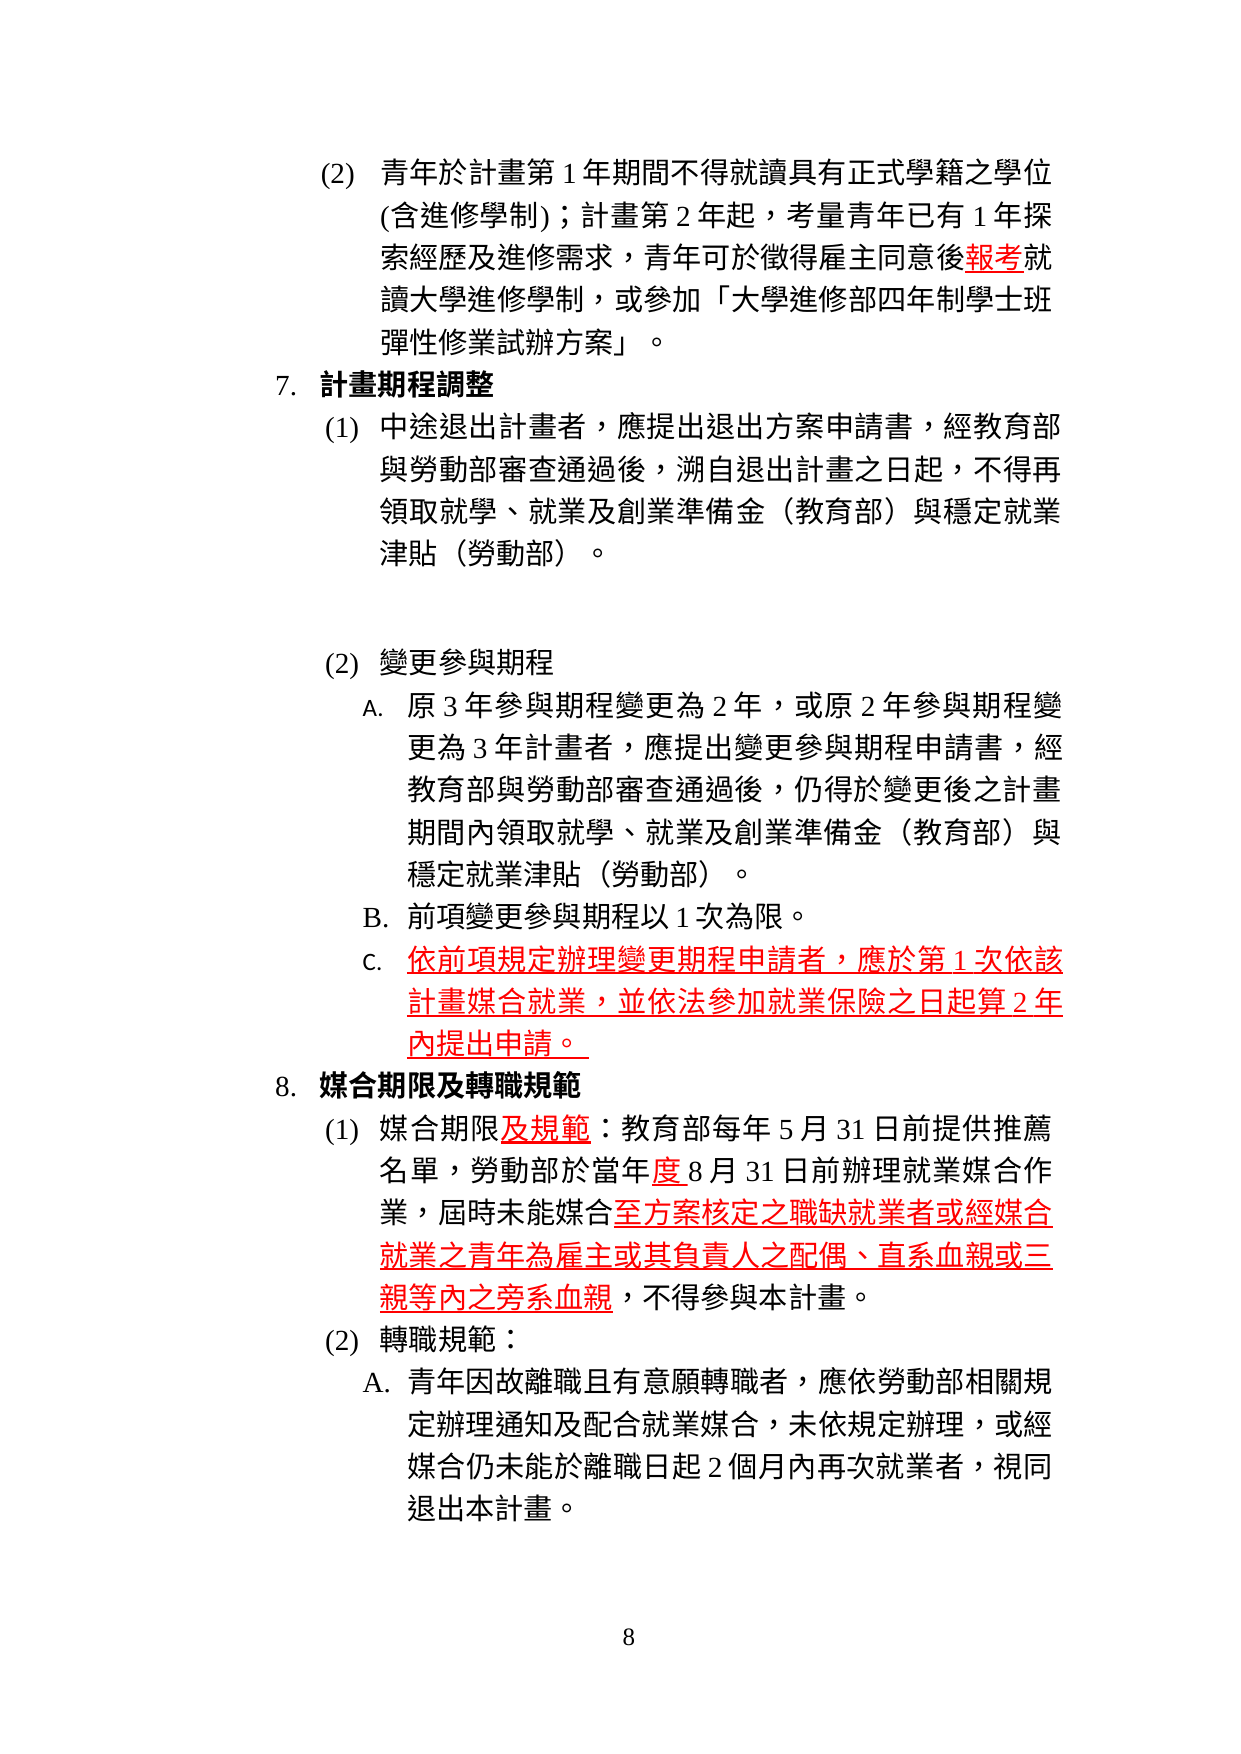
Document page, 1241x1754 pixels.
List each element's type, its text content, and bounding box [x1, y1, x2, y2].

list 轉職規範： [325, 1317, 1053, 1359]
list 媒合期限及轉職規範 [275, 1063, 1053, 1105]
list 媒合期限及規範：教育部每年5月31日前提供推薦名單，勞動部於當年度8月31日前辦理就業媒合作業，屆時未能媒合至方案核定之職缺就業者或經媒合就業之青年為雇主或其負責人之配偶、直系血親或三親等內之旁系血親，不得參與本計畫。 [325, 1105, 1053, 1317]
list 原3年參與期程變更為2年，或原2年參與期程變更為3年計畫者，應提出變更參與期程申請書，經教育部與勞動部審查通過後，仍得於變更後之計畫期間內領取就學、就業及創業準備金（教育部）與穩定就業津貼（勞動部）。 [362, 682, 1063, 894]
list 前項變更參與期程以1次為限。 [362, 894, 1063, 936]
list 依前項規定辦理變更期程申請者，應於第1次依該計畫媒合就業，並依法參加就業保險之日起算2年內提出申請。 [362, 936, 1063, 1063]
list 中途退出計畫者，應提出退出方案申請書，經教育部與勞動部審查通過後，溯自退出計畫之日起，不得再領取就學、就業及創業準備金（教育部）與穩定就業津貼（勞動部）。 [325, 404, 1063, 573]
list 青年於計畫第1年期間不得就讀具有正式學籍之學位(含進修學制)；計畫第2年起，考量青年已有1年探索經歷及進修需求，青年可於徵得雇主同意後報考就讀大學進修學制，或參加「大學進修部四年制學士班彈性修業試辦方案」。 [321, 150, 1053, 361]
list 青年因故離職且有意願轉職者，應依勞動部相關規定辦理通知及配合就業媒合，未依規定辦理，或經媒合仍未能於離職日起2個月內再次就業者，視同退出本計畫。 [362, 1359, 1053, 1528]
list 變更參與期程 [325, 640, 1063, 682]
list 計畫期程調整 [275, 361, 1053, 404]
